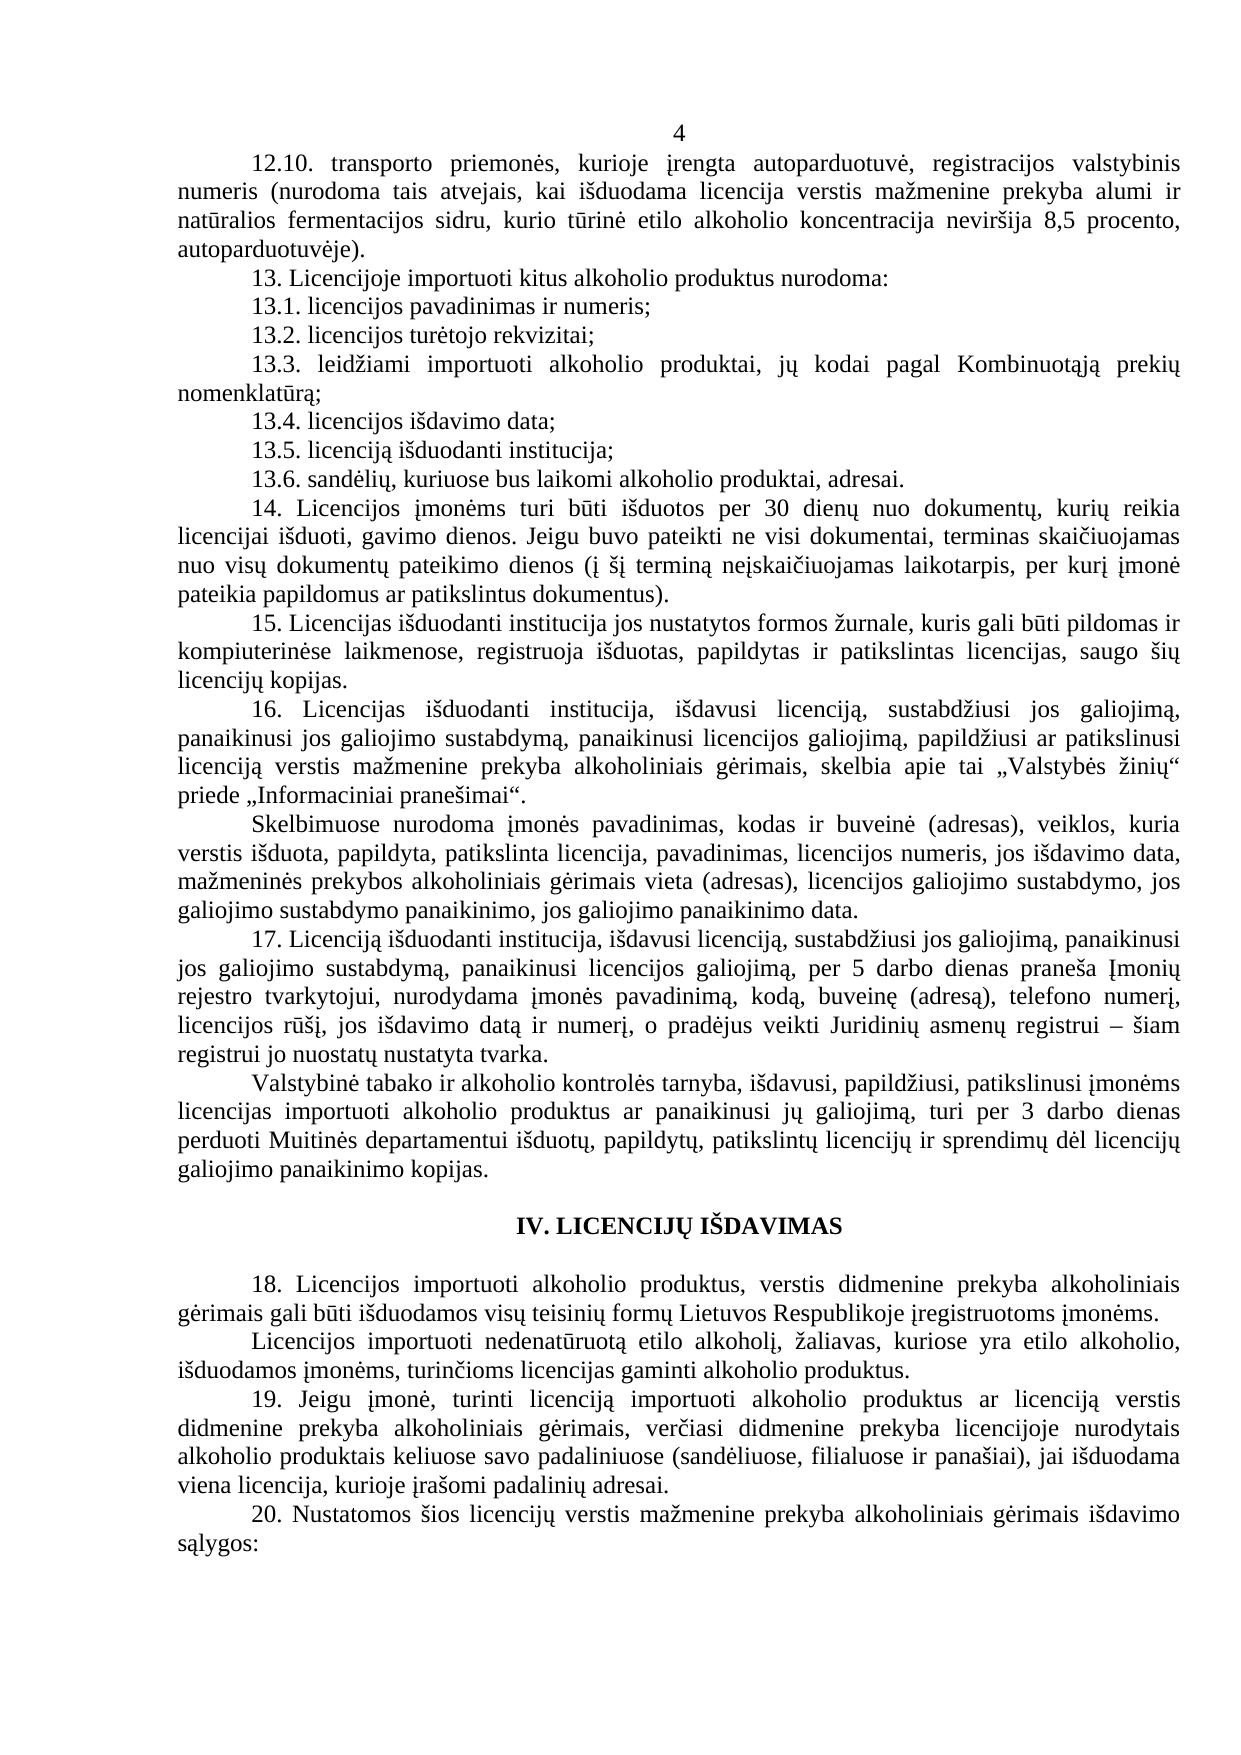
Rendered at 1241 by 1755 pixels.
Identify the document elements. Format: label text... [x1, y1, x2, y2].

text Valstybinė tabako ir alkoholio kontrolės tarnyba, išdavusi, papildžiusi, patikslinusi įmonėms licencijas importuoti alkoholio produktus ar panaikinusi jų galiojimą, turi per 3 darbo dienas perduoti Muitinės departamentui išduotų, papildytų, patikslintų licencijų ir sprendimų dėl licencijų galiojimo panaikinimo kopijas. [177, 1068, 1181, 1183]
text 18. Licencijos importuoti alkoholio produktus, verstis didmenine prekyba alkoholiniais gėrimais gali būti išduodamos visų teisinių formų Lietuvos Respublikoje įregistruotoms įmonėms. [177, 1269, 1181, 1326]
text 12.10. transporto priemonės, kurioje įrengta autoparduotuvė, registracijos valstybinis numeris (nurodoma tais atvejais, kai išduodama licencija verstis mažmenine prekyba alumi ir natūralios fermentacijos sidru, kurio tūrinė etilo alkoholio koncentracija neviršija 8,5 procento, autoparduotuvėje). [177, 148, 1181, 263]
text 13.3. leidžiami importuoti alkoholio produktai, jų kodai pagal Kombinuotąją prekių nomenklatūrą; [177, 349, 1181, 406]
text 13.6. sandėlių, kuriuose bus laikomi alkoholio produktai, adresai. [177, 464, 1181, 493]
text 13.2. licencijos turėtojo rekvizitai; [177, 320, 1181, 349]
text 14. Licencijos įmonėms turi būti išduotos per 30 dienų nuo dokumentų, kurių reikia licencijai išduoti, gavimo dienos. Jeigu buvo pateikti ne visi dokumentai, terminas skaičiuojamas nuo visų dokumentų pateikimo dienos (į šį terminą neįskaičiuojamas laikotarpis, per kurį įmonė pateikia papildomus ar patikslintus dokumentus). [177, 493, 1181, 608]
text 16. Licencijas išduodanti institucija, išdavusi licenciją, sustabdžiusi jos galiojimą, panaikinusi jos galiojimo sustabdymą, panaikinusi licencijos galiojimą, papildžiusi ar patikslinusi licenciją verstis mažmenine prekyba alkoholiniais gėrimais, skelbia apie tai „Valstybės žinių“ priede „Informaciniai pranešimai“. [177, 694, 1181, 809]
text 17. Licenciją išduodanti institucija, išdavusi licenciją, sustabdžiusi jos galiojimą, panaikinusi jos galiojimo sustabdymą, panaikinusi licencijos galiojimą, per 5 darbo dienas praneša Įmonių rejestro tvarkytojui, nurodydama įmonės pavadinimą, kodą, buveinę (adresą), telefono numerį, licencijos rūšį, jos išdavimo datą ir numerį, o pradėjus veikti Juridinių asmenų registrui – šiam registrui jo nuostatų nustatyta tvarka. [177, 924, 1181, 1068]
text 13.4. licencijos išdavimo data; [177, 406, 1181, 435]
text Licencijos importuoti nedenatūruotą etilo alkoholį, žaliavas, kuriose yra etilo alkoholio, išduodamos įmonėms, turinčioms licencijas gaminti alkoholio produktus. [177, 1326, 1181, 1384]
text 13. Licencijoje importuoti kitus alkoholio produktus nurodoma: [177, 263, 1181, 291]
text 13.1. licencijos pavadinimas ir numeris; [177, 291, 1181, 320]
text 19. Jeigu įmonė, turinti licenciją importuoti alkoholio produktus ar licenciją verstis didmenine prekyba alkoholiniais gėrimais, verčiasi didmenine prekyba licencijoje nurodytais alkoholio produktais keliuose savo padaliniuose (sandėliuose, filialuose ir panašiai), jai išduodama viena licencija, kurioje įrašomi padalinių adresai. [177, 1384, 1181, 1499]
text 15. Licencijas išduodanti institucija jos nustatytos formos žurnale, kuris gali būti pildomas ir kompiuterinėse laikmenose, registruoja išduotas, papildytas ir patikslintas licencijas, saugo šių licencijų kopijas. [177, 608, 1181, 694]
text Skelbimuose nurodoma įmonės pavadinimas, kodas ir buveinė (adresas), veiklos, kuria verstis išduota, papildyta, patikslinta licencija, pavadinimas, licencijos numeris, jos išdavimo data, mažmeninės prekybos alkoholiniais gėrimais vieta (adresas), licencijos galiojimo sustabdymo, jos galiojimo sustabdymo panaikinimo, jos galiojimo panaikinimo data. [177, 809, 1181, 924]
text IV. LICENCIJŲ IŠDAVIMAS [177, 1211, 1181, 1240]
text 20. Nustatomos šios licencijų verstis mažmenine prekyba alkoholiniais gėrimais išdavimo sąlygos: [177, 1499, 1181, 1556]
text 13.5. licenciją išduodanti institucija; [177, 435, 1181, 464]
